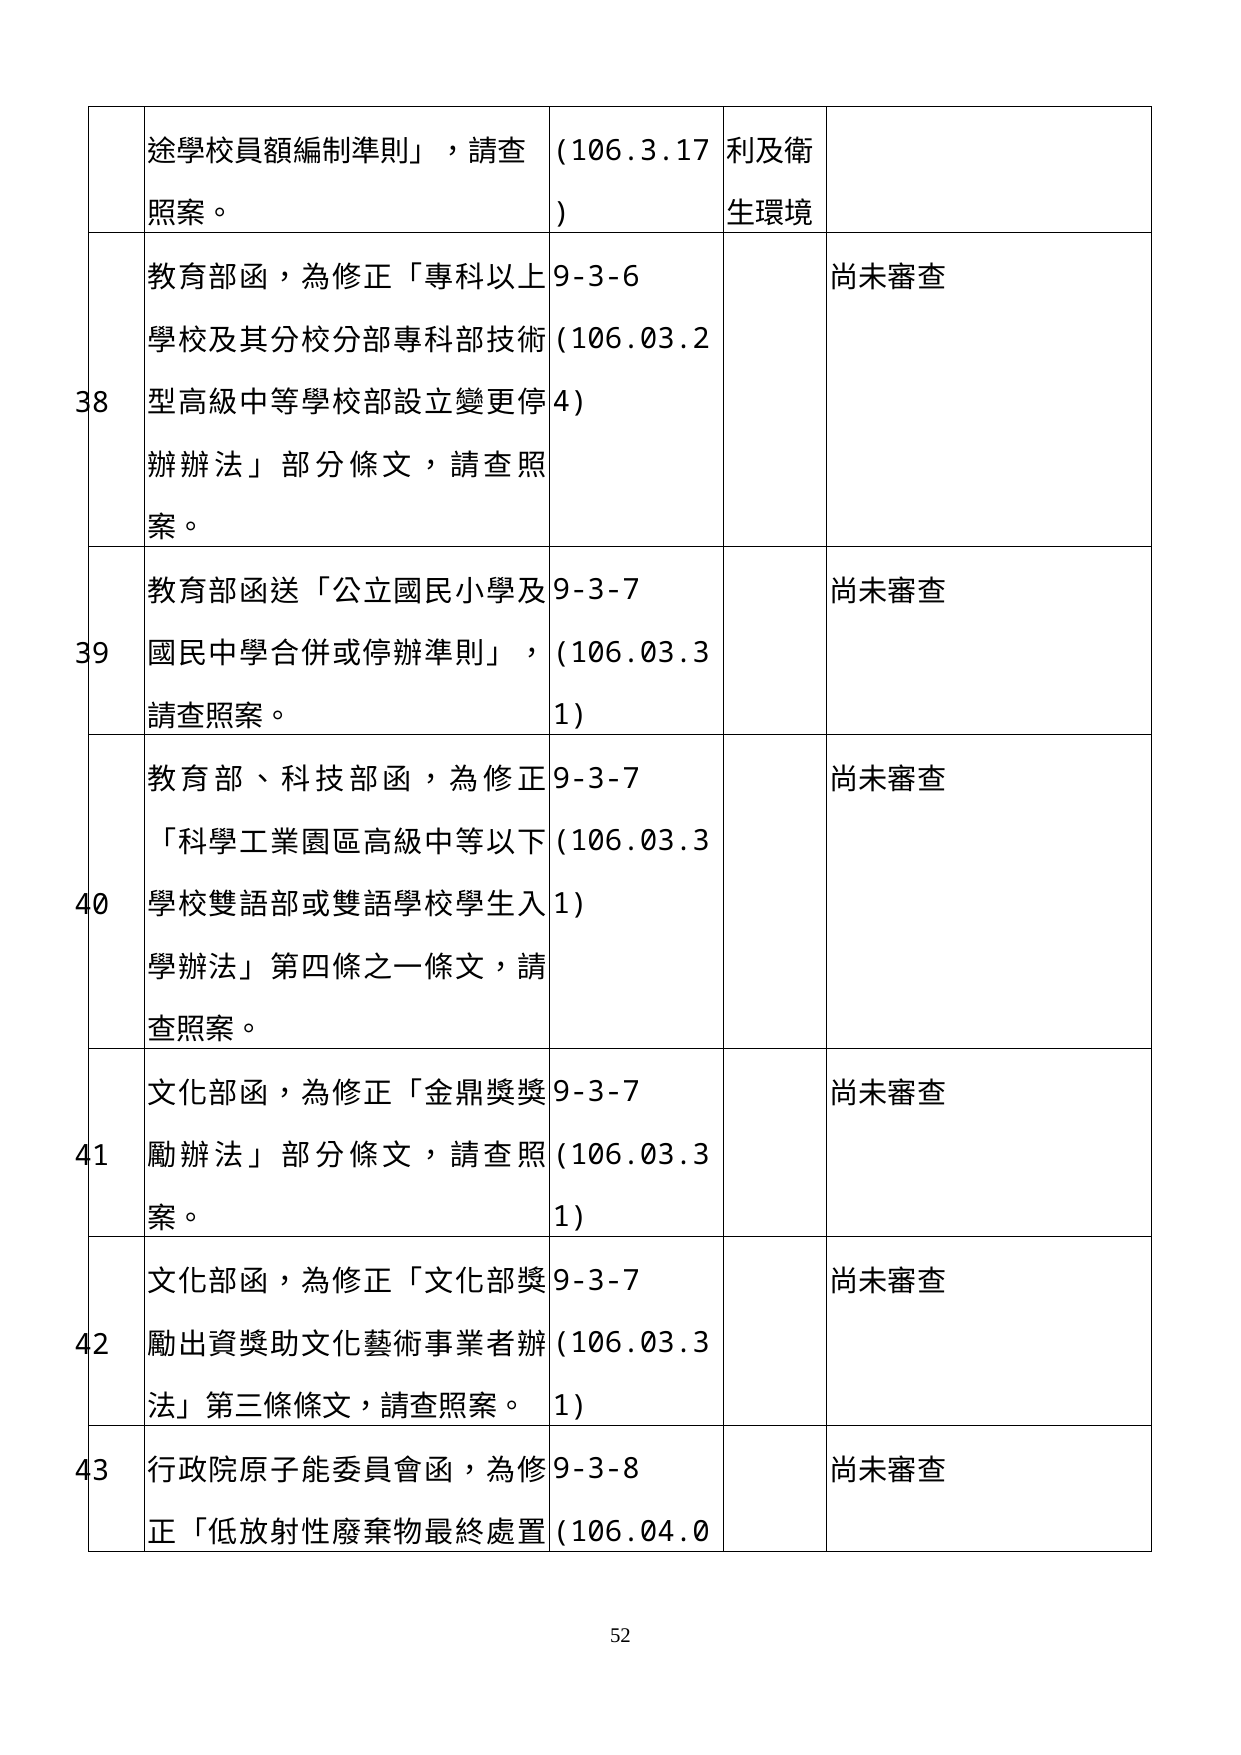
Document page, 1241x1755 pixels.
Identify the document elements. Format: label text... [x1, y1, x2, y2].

table_cell 9-3-7 (106.03.31) [550, 1237, 723, 1425]
table_cell [89, 1237, 144, 1425]
table_cell [724, 233, 826, 546]
table_cell [724, 1237, 826, 1425]
table_cell 尚未審查 [827, 1426, 1151, 1551]
table_cell [724, 547, 826, 734]
table_cell 教育部、科技部函，為修正「科學工業園區高級中等以下學校雙語部或雙語學校學生入學辦法」第四條之一條文，請查照案。 [145, 735, 549, 1048]
table_cell 利及衛生環境 [724, 107, 826, 232]
table_cell (106.3.17) [550, 107, 723, 232]
table_cell [89, 1426, 144, 1551]
table_cell 尚未審查 [827, 547, 1151, 734]
table_cell [827, 107, 1151, 232]
table_cell [724, 1426, 826, 1551]
table_cell 教育部函送「公立國民小學及國民中學合併或停辦準則」，請查照案。 [145, 547, 549, 734]
table_cell 文化部函，為修正「金鼎獎獎勵辦法」部分條文，請查照案。 [145, 1049, 549, 1236]
table_cell [89, 1049, 144, 1236]
table_cell 行政院原子能委員會函，為修正「低放射性廢棄物最終處置 [145, 1426, 549, 1551]
table_cell 9-3-7 (106.03.31) [550, 547, 723, 734]
table_cell [724, 735, 826, 1048]
table_cell [89, 735, 144, 1048]
table_cell 尚未審查 [827, 233, 1151, 546]
table_cell 教育部函，為修正「專科以上學校及其分校分部專科部技術型高級中等學校部設立變更停辦辦法」部分條文，請查照案。 [145, 233, 549, 546]
table_cell 9-3-7 (106.03.31) [550, 735, 723, 1048]
table_cell 文化部函，為修正「文化部獎勵出資獎助文化藝術事業者辦法」第三條條文，請查照案。 [145, 1237, 549, 1425]
table_cell 9-3-8 (106.04.0 [550, 1426, 723, 1551]
table_cell 尚未審查 [827, 1049, 1151, 1236]
table_cell 9-3-7 (106.03.31) [550, 1049, 723, 1236]
table_cell 尚未審查 [827, 735, 1151, 1048]
table_cell [724, 1049, 826, 1236]
table_cell 9-3-6 (106.03.24) [550, 233, 723, 546]
table_cell [89, 107, 144, 232]
table_cell 尚未審查 [827, 1237, 1151, 1425]
table_cell [89, 233, 144, 546]
table_cell [89, 547, 144, 734]
table_cell 途學校員額編制準則」，請查照案。 [145, 107, 549, 232]
